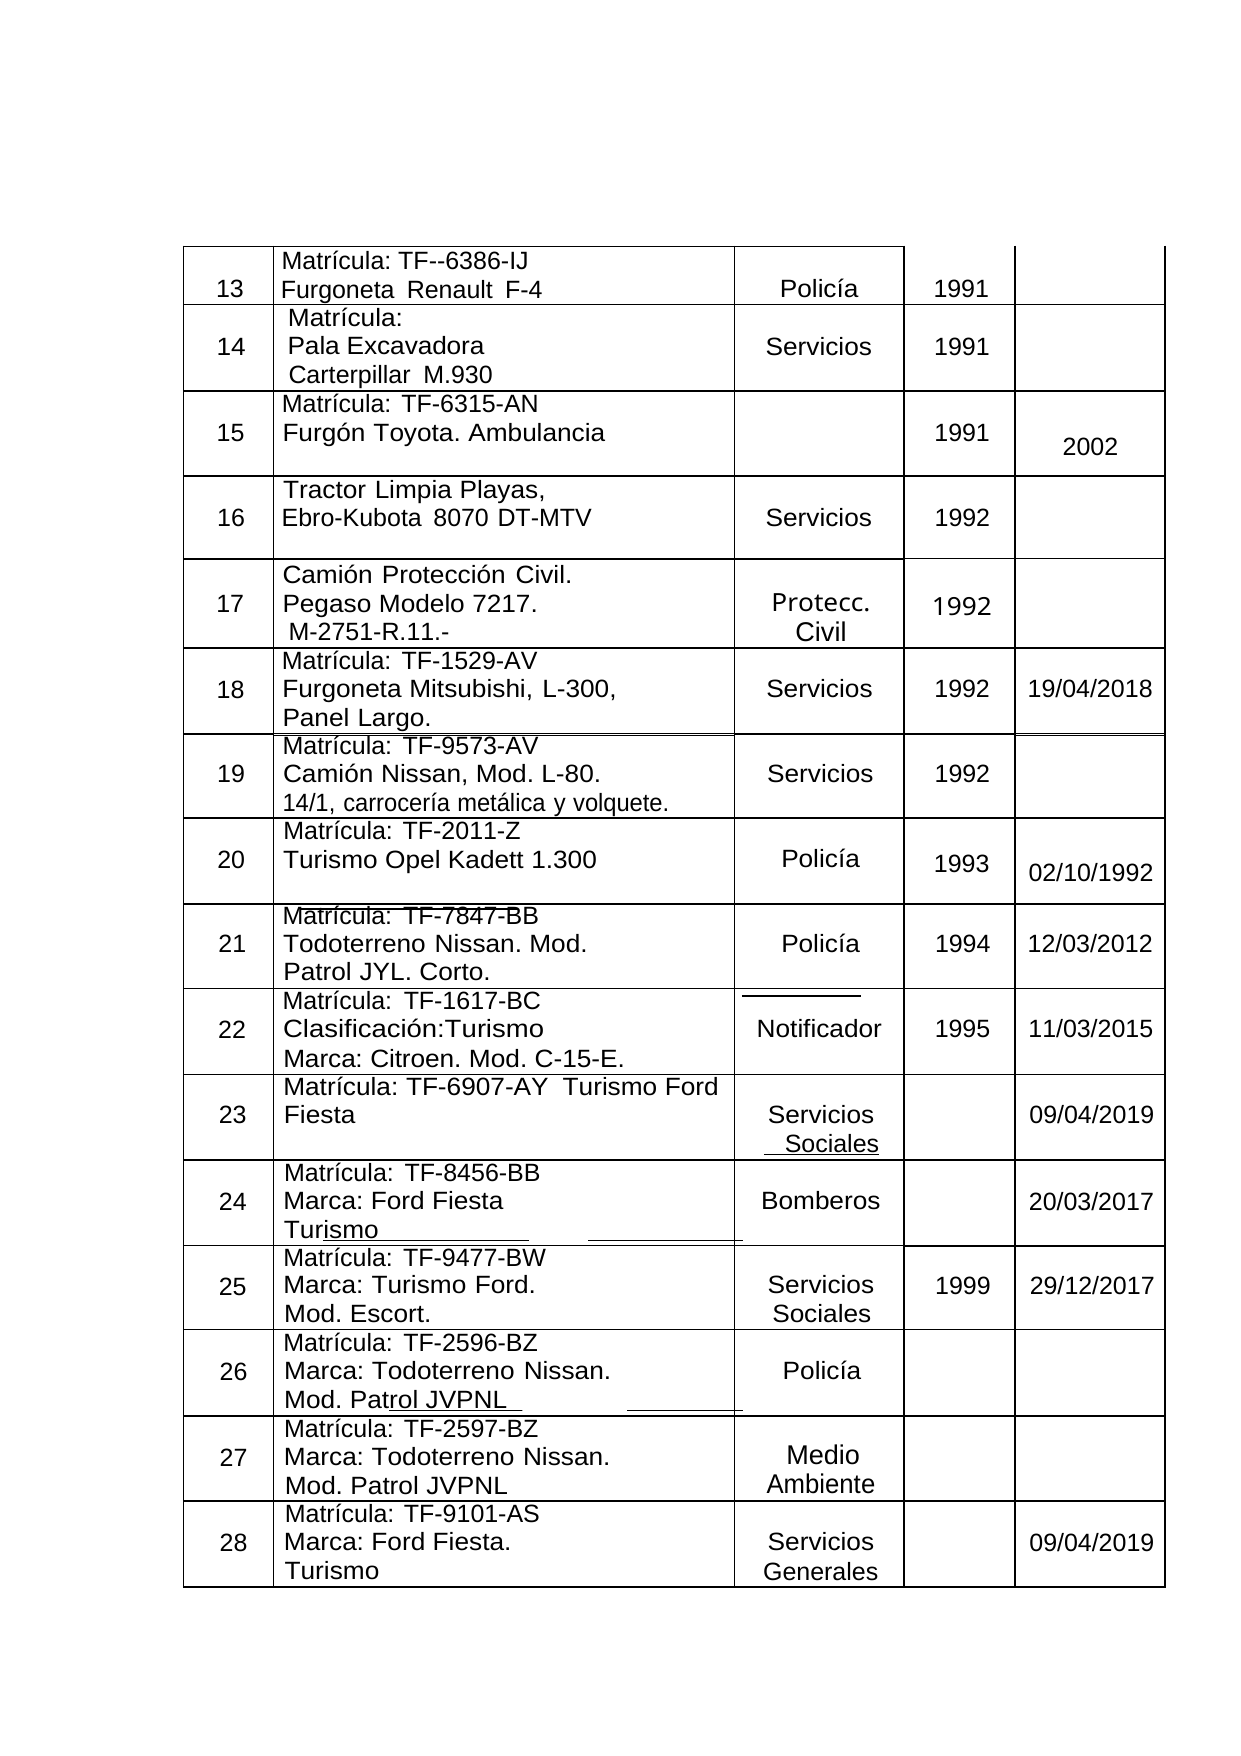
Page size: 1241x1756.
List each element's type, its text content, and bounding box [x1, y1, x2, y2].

table_cell 25 [184, 1246, 273, 1328]
table_header 1991 [905, 246, 1014, 303]
table_cell Matrícula: TF-9477-BW Marca: Turismo Ford. Mod. Escort. [274, 1246, 734, 1328]
table_cell 1999 [905, 1247, 1014, 1328]
table_cell 20/03/2017 [1016, 1161, 1164, 1244]
table_cell 20 [184, 819, 273, 903]
table_cell 1995 [905, 989, 1014, 1073]
table_cell Matrícula: Pala Excavadora Carterpillar M.930 [274, 305, 734, 390]
table_cell [905, 1502, 1014, 1586]
table_cell Policía [735, 905, 903, 987]
table_cell 24 [184, 1161, 273, 1244]
table_cell Camión Protección Civil. Pegaso Modelo 7217. M-2751-R.11.- [274, 560, 734, 647]
table_cell 28 [184, 1502, 273, 1586]
table_cell Servicios [735, 477, 903, 558]
table_cell [1016, 1417, 1164, 1500]
table_cell 1992 [905, 477, 1014, 558]
table_cell 21 [184, 905, 273, 987]
table_cell 1991 [905, 305, 1014, 390]
table_cell Matrícula: TF-2011-Z Turismo Opel Kadett 1.300 [274, 819, 734, 903]
table_cell Matrícula: TF-6907-AY Turismo Ford Fiesta [274, 1075, 734, 1159]
table_header [1016, 246, 1164, 303]
table_cell 22 [184, 989, 273, 1073]
table_cell 27 [184, 1417, 273, 1500]
table_cell Matrícula: TF-2597-BZ Marca: Todoterreno Nissan. Mod. Patrol JVPNL [274, 1417, 734, 1500]
table_cell 1992 [905, 559, 1014, 647]
table_cell Servicios [735, 649, 903, 733]
table_cell 11/03/2015 [1016, 989, 1164, 1073]
table_cell [905, 1417, 1014, 1500]
table_cell Protecc. Civil [735, 560, 903, 647]
table_cell [1016, 559, 1164, 647]
table_cell 1994 [905, 905, 1014, 987]
table_cell 26 [184, 1330, 273, 1415]
table_cell [735, 392, 903, 475]
table_cell 23 [184, 1075, 273, 1159]
table_cell Servicios [735, 305, 903, 390]
table_cell [1016, 477, 1164, 558]
table_cell 1992 [905, 735, 1014, 817]
table_cell Matrícula: TF-1529-AV Furgoneta Mitsubishi, L-300, Panel Largo. [274, 649, 734, 733]
table_header Policía [735, 247, 903, 303]
table_cell 2002 [1016, 392, 1164, 475]
table_cell 12/03/2012 [1016, 905, 1164, 987]
table_header Matrícula: TF--6386-IJ Furgoneta Renault F-4 [274, 247, 734, 303]
table_cell 09/04/2019 [1016, 1075, 1164, 1159]
table_cell Tractor Limpia Playas, Ebro-Kubota 8070 DT-MTV [274, 477, 734, 558]
table_cell [905, 1330, 1014, 1415]
table_cell 1992 [905, 649, 1014, 733]
table_cell [905, 1161, 1014, 1244]
table_header 13 [184, 247, 273, 303]
table_cell 15 [184, 392, 273, 475]
table_cell Servicios Sociales [735, 1075, 903, 1159]
table_cell Matrícula: TF-2596-BZ Marca: Todoterreno Nissan. Mod. Patrol JVPNL [274, 1330, 734, 1415]
table_cell [1016, 736, 1164, 817]
table_cell [905, 1075, 1014, 1159]
table_cell 17 [184, 560, 273, 647]
table_cell 29/12/2017 [1016, 1247, 1164, 1328]
table_cell 16 [184, 477, 273, 558]
table_cell Matrícula: TF-1617-BC Clasificación:Turismo Marca: Citroen. Mod. C-15-E. [274, 989, 734, 1073]
table_cell Bomberos [735, 1161, 903, 1244]
table_cell 19/04/2018 [1016, 649, 1164, 733]
table_cell Matrícula: TF-9101-AS Marca: Ford Fiesta. Turismo [274, 1502, 734, 1586]
table_cell 18 [184, 649, 273, 733]
table_cell Policía [735, 1330, 903, 1415]
table_cell Medio Ambiente [735, 1417, 903, 1500]
table_cell Servicios Generales [735, 1502, 903, 1586]
table_cell Policía [735, 819, 903, 903]
table_cell 14 [184, 305, 273, 390]
table_cell 19 [184, 735, 273, 817]
table_cell Matrícula: TF-8456-BB Marca: Ford Fiesta Turismo [274, 1161, 734, 1244]
table_cell Notificador [735, 989, 903, 1073]
table_cell 09/04/2019 [1016, 1502, 1164, 1586]
table_cell 1991 [905, 392, 1014, 475]
table_cell Matrícula: TF-6315-AN Furgón Toyota. Ambulancia [274, 392, 734, 475]
table_cell Matrícula: TF-7847-BB Todoterreno Nissan. Mod. Patrol JYL. Corto. [274, 905, 734, 987]
table_cell 02/10/1992 [1016, 819, 1164, 903]
table_cell [1016, 1330, 1164, 1415]
table_cell Servicios [735, 735, 903, 817]
table_cell 1993 [905, 819, 1014, 903]
table_cell [1016, 305, 1164, 390]
table_cell Servicios Sociales [735, 1246, 903, 1328]
table_cell Matrícula: TF-9573-AV Camión Nissan, Mod. L-80. 14/1, carrocería metálica y volquete. [274, 736, 734, 817]
